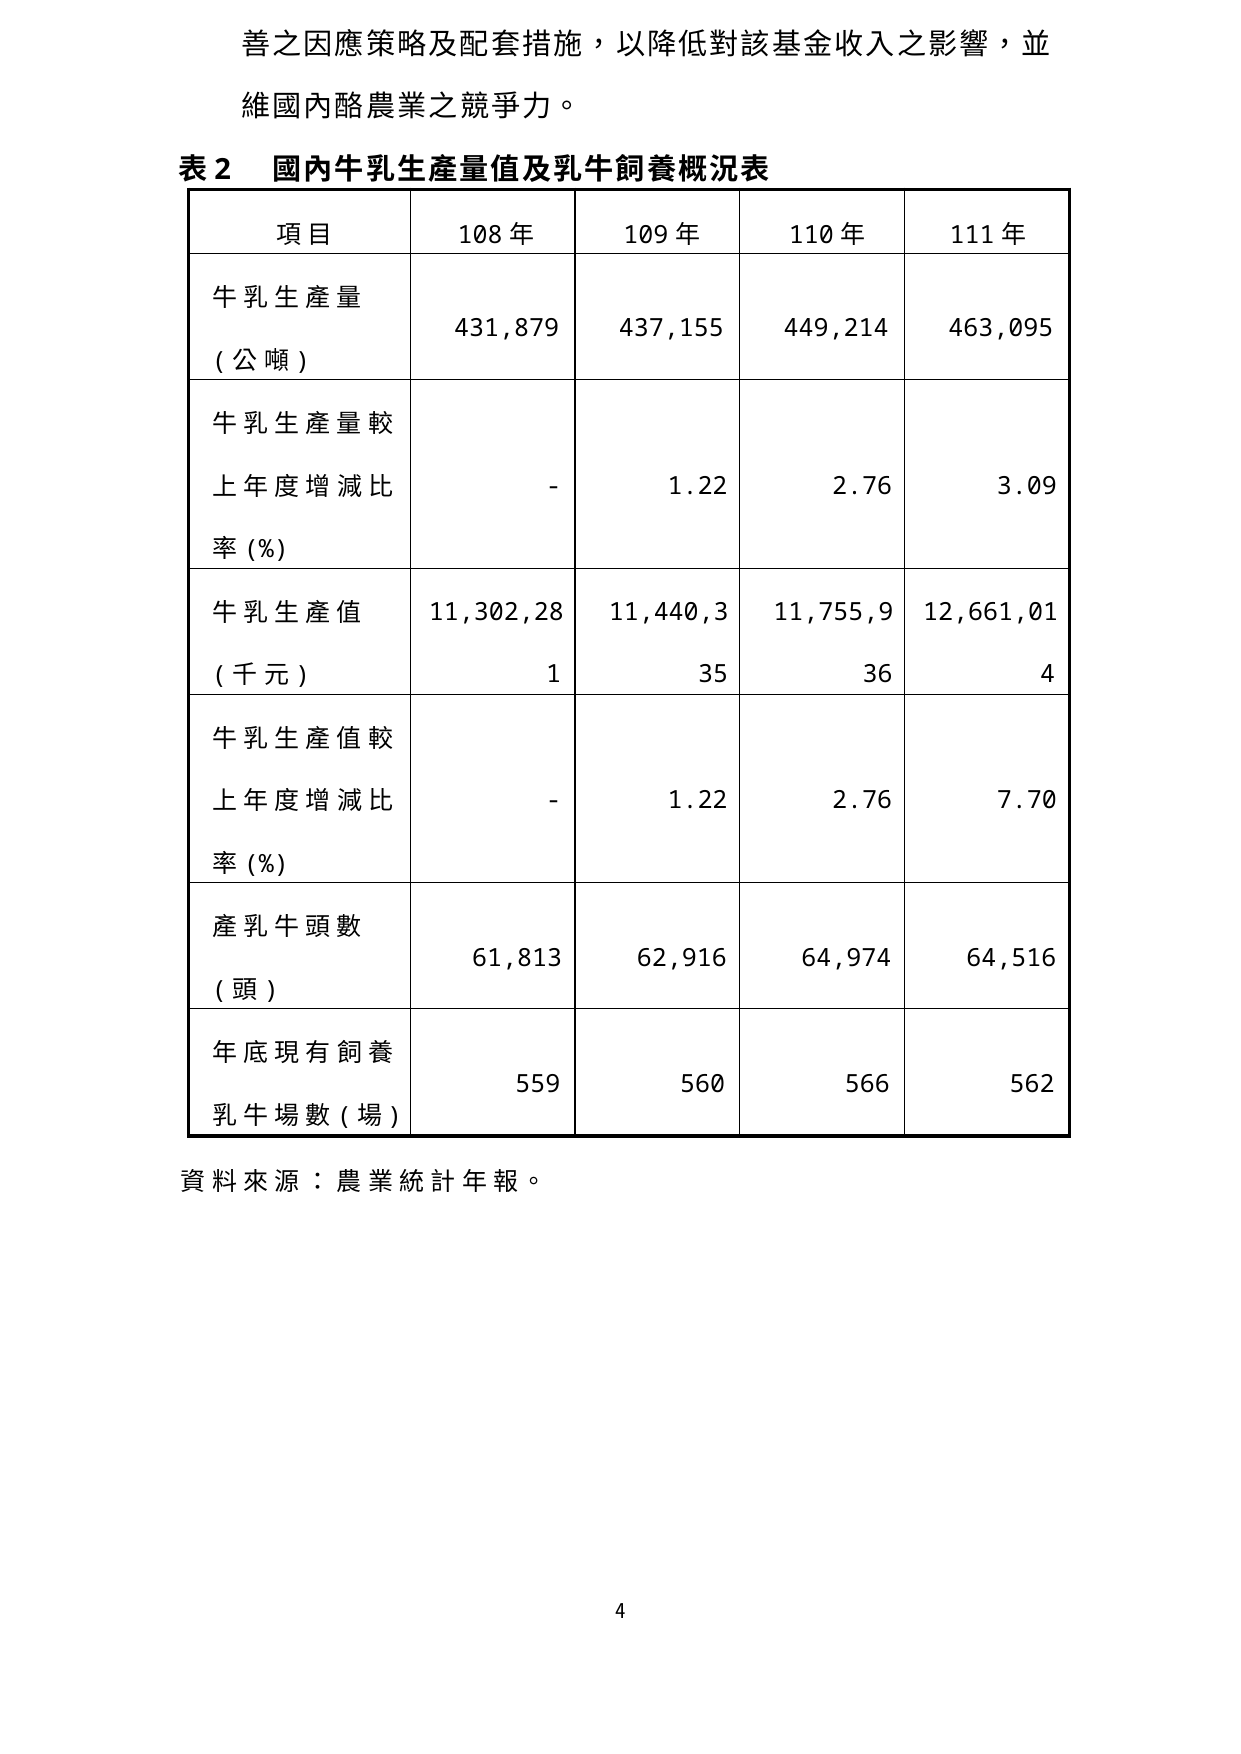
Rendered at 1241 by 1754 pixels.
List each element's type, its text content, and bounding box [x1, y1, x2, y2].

table_cell 64,516 [905, 883, 1068, 1008]
table_header 108年 [411, 191, 574, 253]
table_cell 566 [740, 1009, 904, 1134]
table_cell 431,879 [411, 254, 574, 379]
table_cell 11,440,335 [576, 569, 739, 694]
table_cell 7.70 [905, 695, 1068, 882]
table_cell 562 [905, 1009, 1068, 1134]
table_cell 3.09 [905, 380, 1068, 568]
table_header 110年 [740, 191, 904, 253]
table_cell 463,095 [905, 254, 1068, 379]
table_header 109年 [576, 191, 739, 253]
table_cell 11,755,936 [740, 569, 904, 694]
table_cell 61,813 [411, 883, 574, 1008]
table_cell 年底現有飼養乳牛場數(場) [190, 1009, 410, 1134]
text 資料來源：農業統計年報。 [177, 1137, 1063, 1200]
table_header 項目 [190, 191, 410, 253]
table_cell 11,302,281 [411, 569, 574, 694]
table_cell 437,155 [576, 254, 739, 379]
text 善之因應策略及配套措施，以降低對該基金收入之影響，並維國內酪農業之競爭力。 [236, 0, 1063, 125]
table_header 111年 [905, 191, 1068, 253]
table_cell 產乳牛頭數(頭) [190, 883, 410, 1008]
table_cell 560 [576, 1009, 739, 1134]
table_cell 牛乳生產值較上年度增減比率(%) [190, 695, 410, 882]
table_cell 牛乳生產值(千元) [190, 569, 410, 694]
table_cell 2.76 [740, 695, 904, 882]
table_cell - [411, 380, 574, 568]
table_cell 牛乳生產量較上年度增減比率(%) [190, 380, 410, 568]
table_cell 2.76 [740, 380, 904, 568]
table_cell 1.22 [576, 380, 739, 568]
table_cell 559 [411, 1009, 574, 1134]
table_cell 牛乳生產量(公噸) [190, 254, 410, 379]
table_cell 1.22 [576, 695, 739, 882]
table_cell 64,974 [740, 883, 904, 1008]
table_cell 449,214 [740, 254, 904, 379]
text 表2 國內牛乳生產量值及乳牛飼養概況表 [177, 125, 1063, 187]
table_cell - [411, 695, 574, 882]
table_cell 62,916 [576, 883, 739, 1008]
table_cell 12,661,014 [905, 569, 1068, 694]
